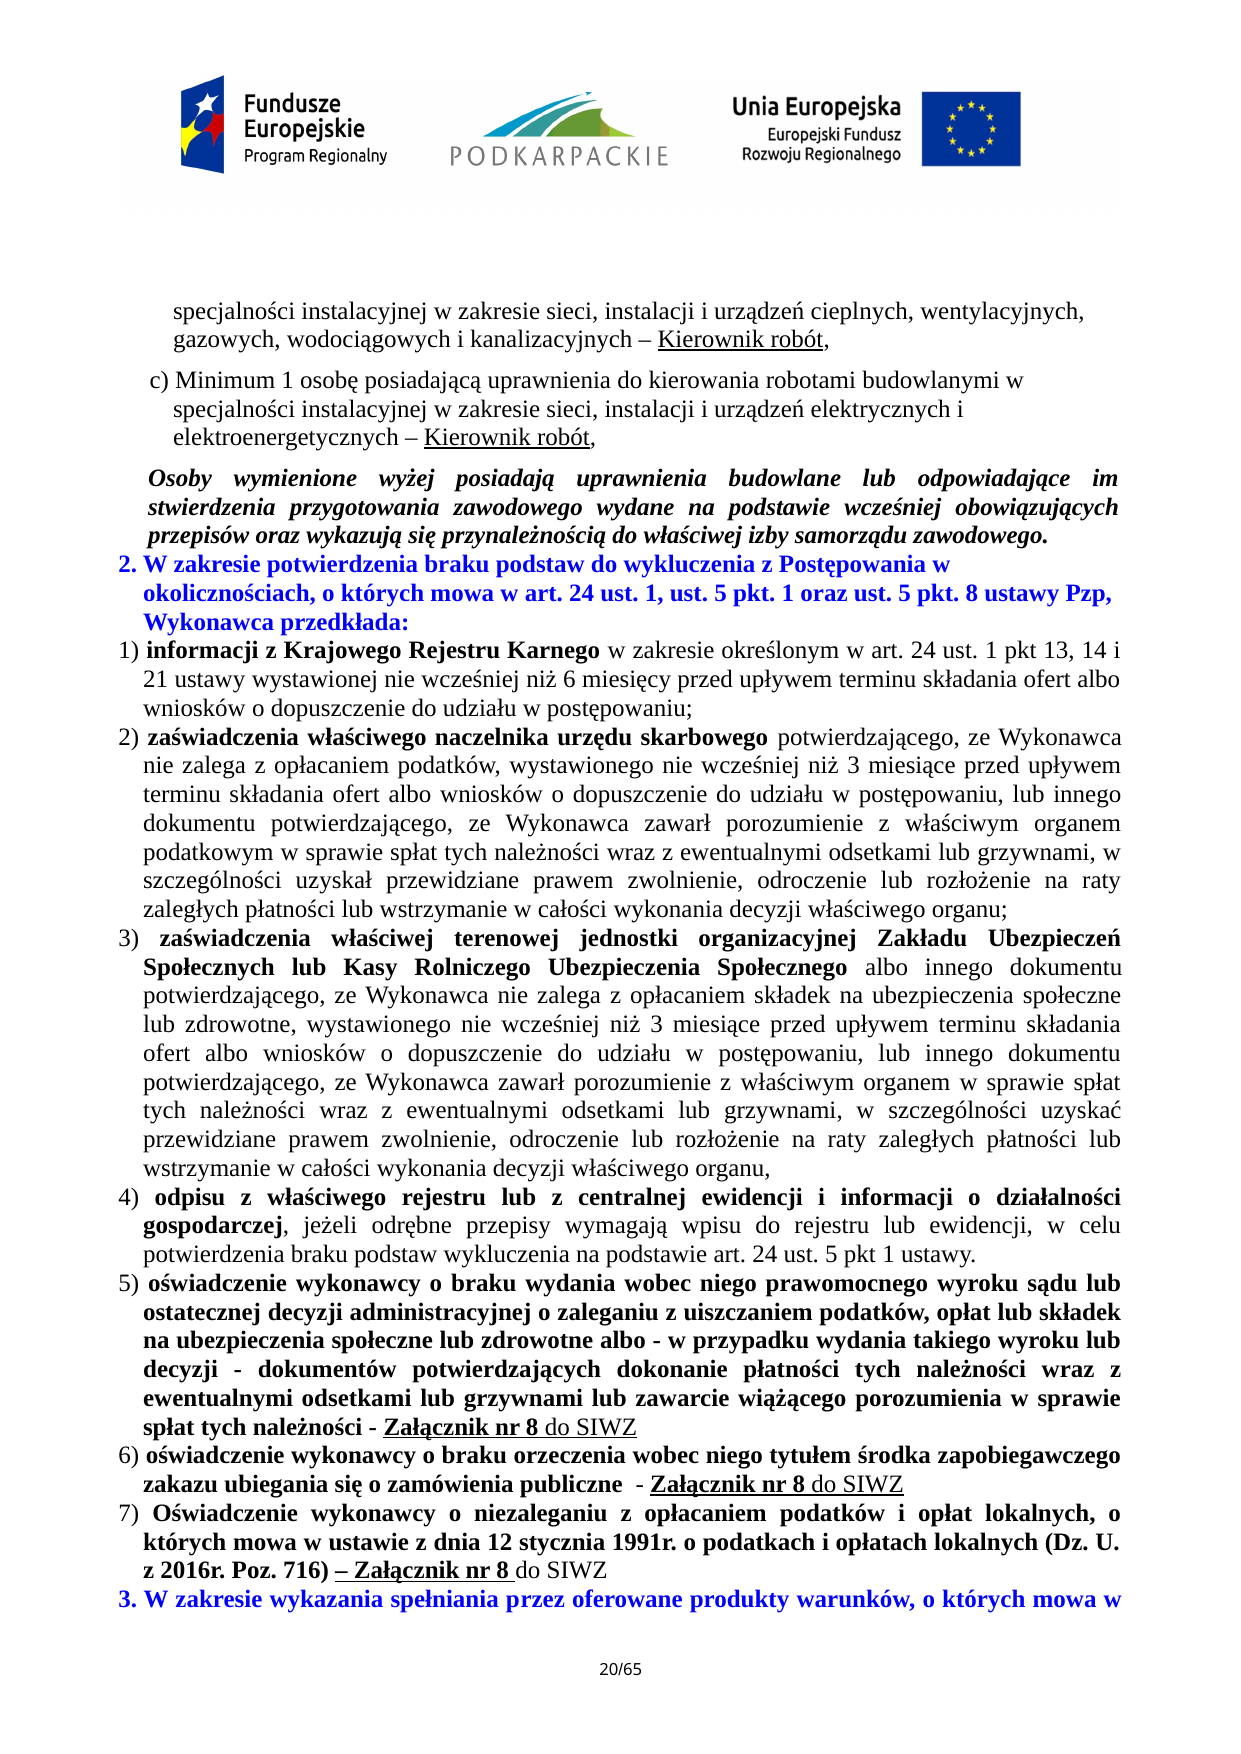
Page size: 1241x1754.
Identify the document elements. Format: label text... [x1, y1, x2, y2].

text specjalności instalacyjnej w zakresie sieci, instalacji i urządzeń cieplnych, wentylacyjnych, gazowych, wodociągowych i kanalizacyjnych – Kierownik robót, [149, 296, 1122, 353]
text 5) oświadczenie wykonawcy o braku wydania wobec niego prawomocnego wyroku sądu lub ostatecznej decyzji administracyjnej o zaleganiu z uiszczaniem podatków, opłat lub składek na ubezpieczenia społeczne lub zdrowotne albo - w przypadku wydania takiego wyroku lub decyzji - dokumentów potwierdzających dokonanie płatności tych należności wraz z ewentualnymi odsetkami lub grzywnami lub zawarcie wiążącego porozumienia w sprawie spłat tych należności - Załącznik nr 8 do SIWZ [118, 1268, 1122, 1441]
text 6) oświadczenie wykonawcy o braku orzeczenia wobec niego tytułem środka zapobiegawczego zakazu ubiegania się o zamówienia publiczne - Załącznik nr 8 do SIWZ [118, 1441, 1122, 1498]
text 1) informacji z Krajowego Rejestru Karnego w zakresie określonym w art. 24 ust. 1 pkt 13, 14 i 21 ustawy wystawionej nie wcześniej niż 6 miesięcy przed upływem terminu składania ofert albo wniosków o dopuszczenie do udziału w postępowaniu; [118, 636, 1122, 722]
text 7) Oświadczenie wykonawcy o niezaleganiu z opłacaniem podatków i opłat lokalnych, o których mowa w ustawie z dnia 12 stycznia 1991r. o podatkach i opłatach lokalnych (Dz. U. z 2016r. Poz. 716) – Załącznik nr 8 do SIWZ [118, 1498, 1122, 1584]
text 2) zaświadczenia właściwego naczelnika urzędu skarbowego potwierdzającego, ze Wykonawca nie zalega z opłacaniem podatków, wystawionego nie wcześniej niż 3 miesiące przed upływem terminu składania ofert albo wniosków o dopuszczenie do udziału w postępowaniu, lub innego dokumentu potwierdzającego, ze Wykonawca zawarł porozumienie z właściwym organem podatkowym w sprawie spłat tych należności wraz z ewentualnymi odsetkami lub grzywnami, w szczególności uzyskał przewidziane prawem zwolnienie, odroczenie lub rozłożenie na raty zaległych płatności lub wstrzymanie w całości wykonania decyzji właściwego organu; [118, 722, 1122, 923]
text 4) odpisu z właściwego rejestru lub z centralnej ewidencji i informacji o działalności gospodarczej, jeżeli odrębne przepisy wymagają wpisu do rejestru lub ewidencji, w celu potwierdzenia braku podstaw wykluczenia na podstawie art. 24 ust. 5 pkt 1 ustawy. [118, 1182, 1122, 1268]
text 3. W zakresie wykazania spełniania przez oferowane produkty warunków, o których mowa w [118, 1584, 1122, 1613]
text Osoby wymienione wyżej posiadają uprawnienia budowlane lub odpowiadające im stwierdzenia przygotowania zawodowego wydane na podstawie wcześniej obowiązujących przepisów oraz wykazują się przynależnością do właściwej izby samorządu zawodowego. [148, 463, 1122, 549]
text 3) zaświadczenia właściwej terenowej jednostki organizacyjnej Zakładu Ubezpieczeń Społecznych lub Kasy Rolniczego Ubezpieczenia Społecznego albo innego dokumentu potwierdzającego, ze Wykonawca nie zalega z opłacaniem składek na ubezpieczenia społeczne lub zdrowotne, wystawionego nie wcześniej niż 3 miesiące przed upływem terminu składania ofert albo wniosków o dopuszczenie do udziału w postępowaniu, lub innego dokumentu potwierdzającego, ze Wykonawca zawarł porozumienie z właściwym organem w sprawie spłat tych należności wraz z ewentualnymi odsetkami lub grzywnami, w szczególności uzyskać przewidziane prawem zwolnienie, odroczenie lub rozłożenie na raty zaległych płatności lub wstrzymanie w całości wykonania decyzji właściwego organu, [118, 923, 1122, 1182]
text c) Minimum 1 osobę posiadającą uprawnienia do kierowania robotami budowlanymi w specjalności instalacyjnej w zakresie sieci, instalacji i urządzeń elektrycznych i elektroenergetycznych – Kierownik robót, [149, 365, 1122, 451]
picture [115, 75, 1121, 214]
text 2. W zakresie potwierdzenia braku podstaw do wykluczenia z Postępowania w okolicznościach, o których mowa w art. 24 ust. 1, ust. 5 pkt. 1 oraz ust. 5 pkt. 8 ustawy Pzp, Wykonawca przedkłada: [118, 549, 1122, 636]
